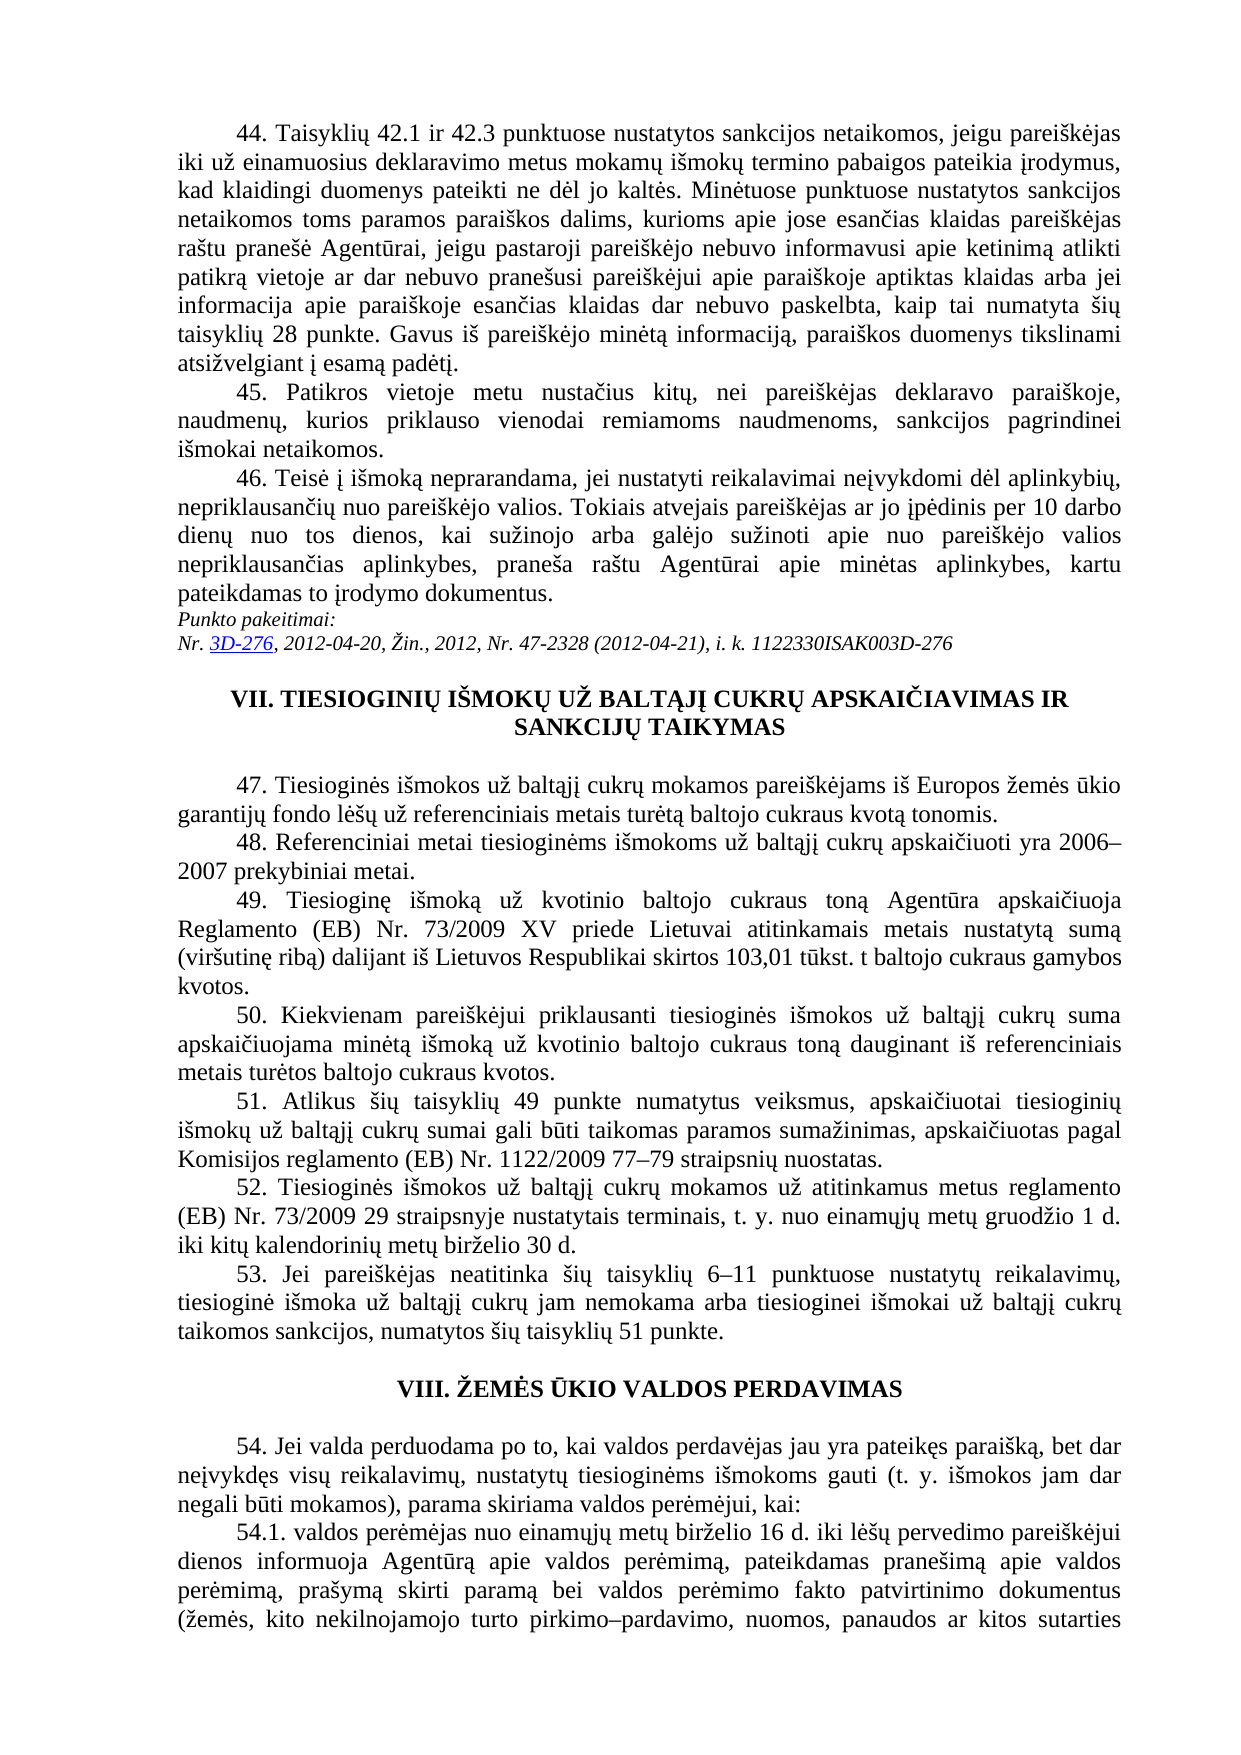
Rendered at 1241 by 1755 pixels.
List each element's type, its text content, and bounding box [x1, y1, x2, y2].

text VII. TIESIOGINIŲ IŠMOKŲ UŽ BALTĄJĮ CUKRŲ APSKAIČIAVIMAS IR SANKCIJŲ TAIKYMAS [177, 684, 1122, 741]
text 48. Referenciniai metai tiesioginėms išmokoms už baltąjį cukrų apskaičiuoti yra 2006–2007 prekybiniai metai. [177, 827, 1122, 885]
text Nr. 3D-276, 2012-04-20, Žin., 2012, Nr. 47-2328 (2012-04-21), i. k. 1122330ISAK003D-276 [177, 631, 1122, 655]
text 46. Teisė į išmoką neprarandama, jei nustatyti reikalavimai neįvykdomi dėl aplinkybių, nepriklausančių nuo pareiškėjo valios. Tokiais atvejais pareiškėjas ar jo įpėdinis per 10 darbo dienų nuo tos dienos, kai sužinojo arba galėjo sužinoti apie nuo pareiškėjo valios nepriklausančias aplinkybes, praneša raštu Agentūrai apie minėtas aplinkybes, kartu pateikdamas to įrodymo dokumentus. [177, 463, 1122, 607]
text Punkto pakeitimai: [177, 607, 1122, 631]
text 54. Jei valda perduodama po to, kai valdos perdavėjas jau yra pateikęs paraišką, bet dar neįvykdęs visų reikalavimų, nustatytų tiesioginėms išmokoms gauti (t. y. išmokos jam dar negali būti mokamos), parama skiriama valdos perėmėjui, kai: [177, 1431, 1122, 1517]
text 50. Kiekvienam pareiškėjui priklausanti tiesioginės išmokos už baltąjį cukrų suma apskaičiuojama minėtą išmoką už kvotinio baltojo cukraus toną dauginant iš referenciniais metais turėtos baltojo cukraus kvotos. [177, 1000, 1122, 1086]
text 52. Tiesioginės išmokos už baltąjį cukrų mokamos už atitinkamus metus reglamento (EB) Nr. 73/2009 29 straipsnyje nustatytais terminais, t. y. nuo einamųjų metų gruodžio 1 d. iki kitų kalendorinių metų birželio 30 d. [177, 1172, 1122, 1259]
text 54.1. valdos perėmėjas nuo einamųjų metų birželio 16 d. iki lėšų pervedimo pareiškėjui dienos informuoja Agentūrą apie valdos perėmimą, pateikdamas pranešimą apie valdos perėmimą, prašymą skirti paramą bei valdos perėmimo fakto patvirtinimo dokumentus (žemės, kito nekilnojamojo turto pirkimo–pardavimo, nuomos, panaudos ar kitos sutarties [177, 1517, 1122, 1632]
text 49. Tiesioginę išmoką už kvotinio baltojo cukraus toną Agentūra apskaičiuoja Reglamento (EB) Nr. 73/2009 XV priede Lietuvai atitinkamais metais nustatytą sumą (viršutinę ribą) dalijant iš Lietuvos Respublikai skirtos 103,01 tūkst. t baltojo cukraus gamybos kvotos. [177, 885, 1122, 1000]
text 47. Tiesioginės išmokos už baltąjį cukrų mokamos pareiškėjams iš Europos žemės ūkio garantijų fondo lėšų už referenciniais metais turėtą baltojo cukraus kvotą tonomis. [177, 770, 1122, 827]
text 44. Taisyklių 42.1 ir 42.3 punktuose nustatytos sankcijos netaikomos, jeigu pareiškėjas iki už einamuosius deklaravimo metus mokamų išmokų termino pabaigos pateikia įrodymus, kad klaidingi duomenys pateikti ne dėl jo kaltės. Minėtuose punktuose nustatytos sankcijos netaikomos toms paramos paraiškos dalims, kurioms apie jose esančias klaidas pareiškėjas raštu pranešė Agentūrai, jeigu pastaroji pareiškėjo nebuvo informavusi apie ketinimą atlikti patikrą vietoje ar dar nebuvo pranešusi pareiškėjui apie paraiškoje aptiktas klaidas arba jei informacija apie paraiškoje esančias klaidas dar nebuvo paskelbta, kaip tai numatyta šių taisyklių 28 punkte. Gavus iš pareiškėjo minėtą informaciją, paraiškos duomenys tikslinami atsižvelgiant į esamą padėtį. [177, 118, 1122, 377]
text 53. Jei pareiškėjas neatitinka šių taisyklių 6–11 punktuose nustatytų reikalavimų, tiesioginė išmoka už baltąjį cukrų jam nemokama arba tiesioginei išmokai už baltąjį cukrų taikomos sankcijos, numatytos šių taisyklių 51 punkte. [177, 1259, 1122, 1345]
text VIII. ŽEMĖS ŪKIO VALDOS PERDAVIMAS [177, 1374, 1122, 1402]
text 45. Patikros vietoje metu nustačius kitų, nei pareiškėjas deklaravo paraiškoje, naudmenų, kurios priklauso vienodai remiamoms naudmenoms, sankcijos pagrindinei išmokai netaikomos. [177, 377, 1122, 463]
text 51. Atlikus šių taisyklių 49 punkte numatytus veiksmus, apskaičiuotai tiesioginių išmokų už baltąjį cukrų sumai gali būti taikomas paramos sumažinimas, apskaičiuotas pagal Komisijos reglamento (EB) Nr. 1122/2009 77–79 straipsnių nuostatas. [177, 1086, 1122, 1172]
